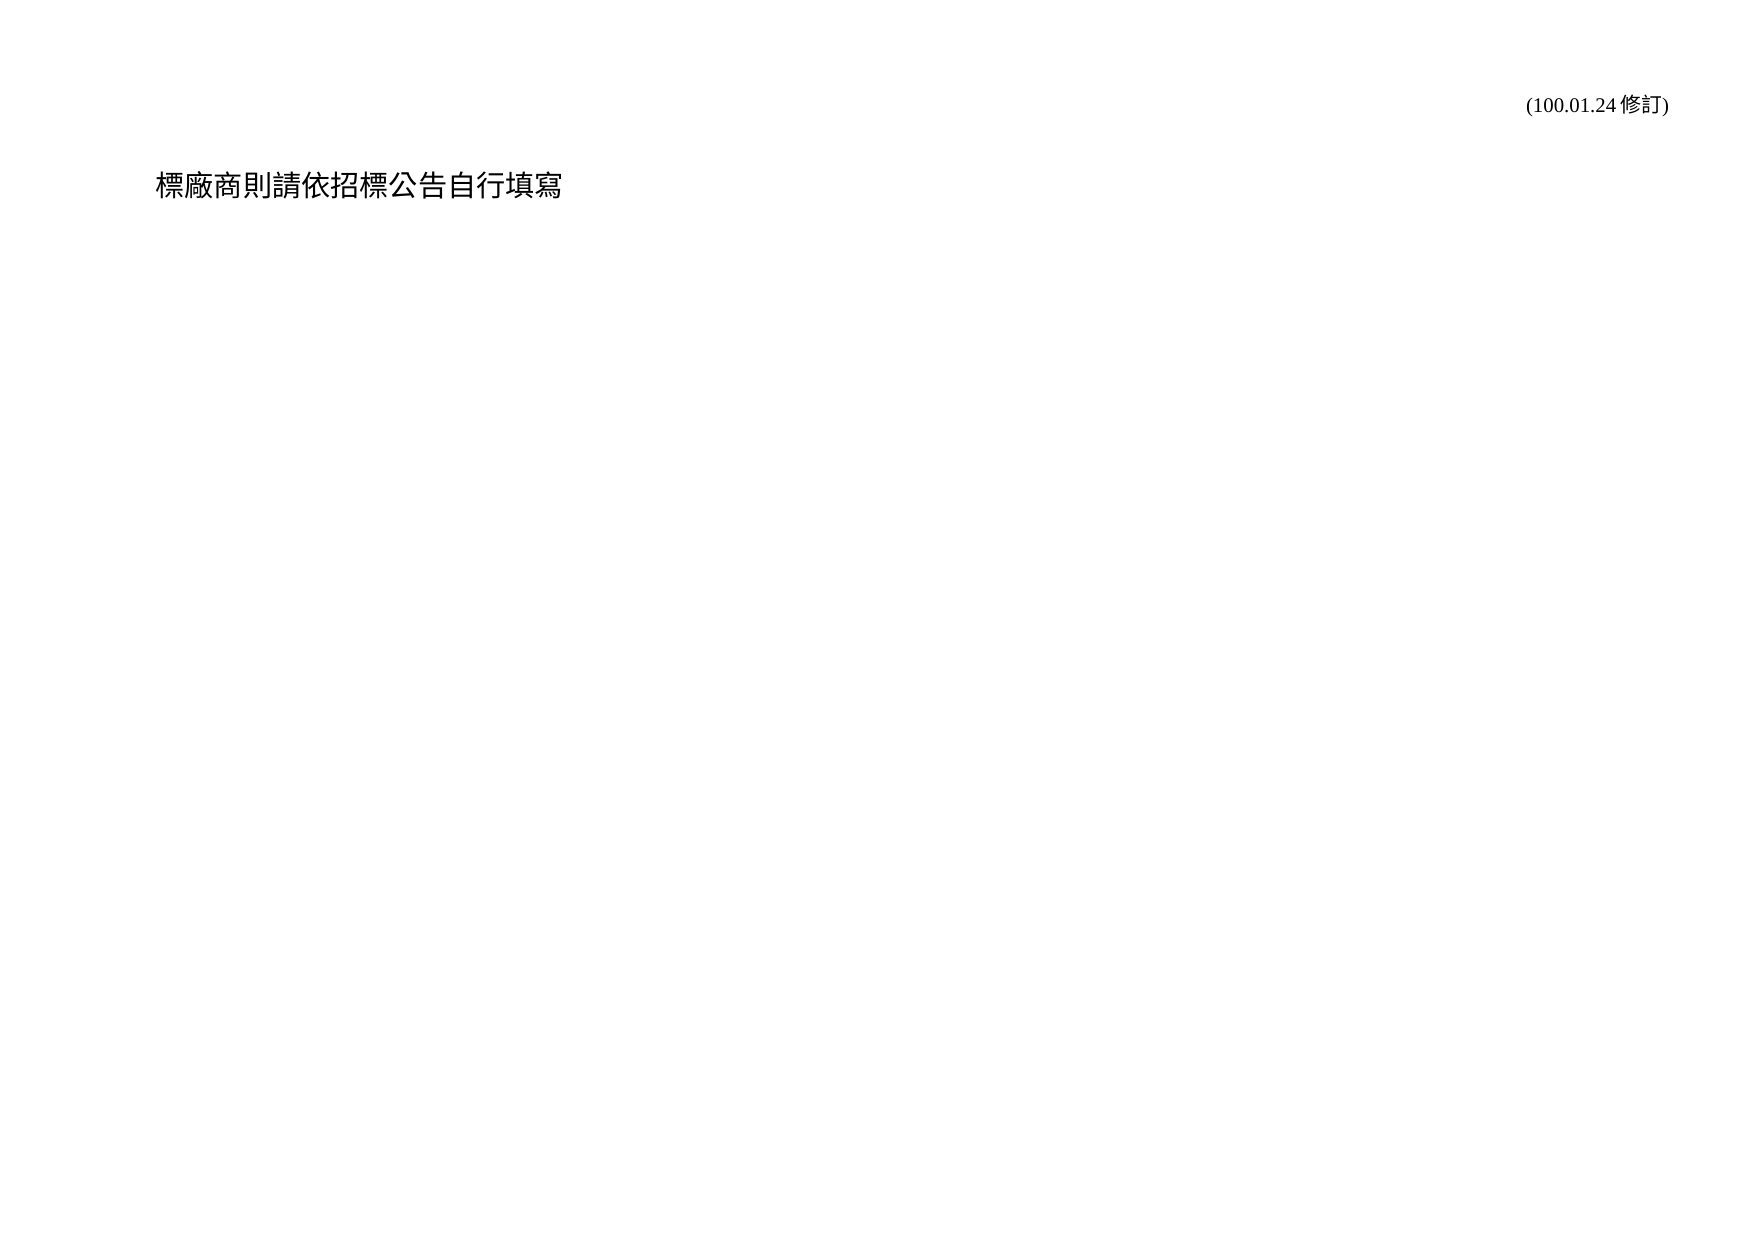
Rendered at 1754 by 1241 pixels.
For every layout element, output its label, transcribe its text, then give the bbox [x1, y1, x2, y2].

text 標廠商則請依招標公告自行填寫 [118, 142, 1669, 204]
